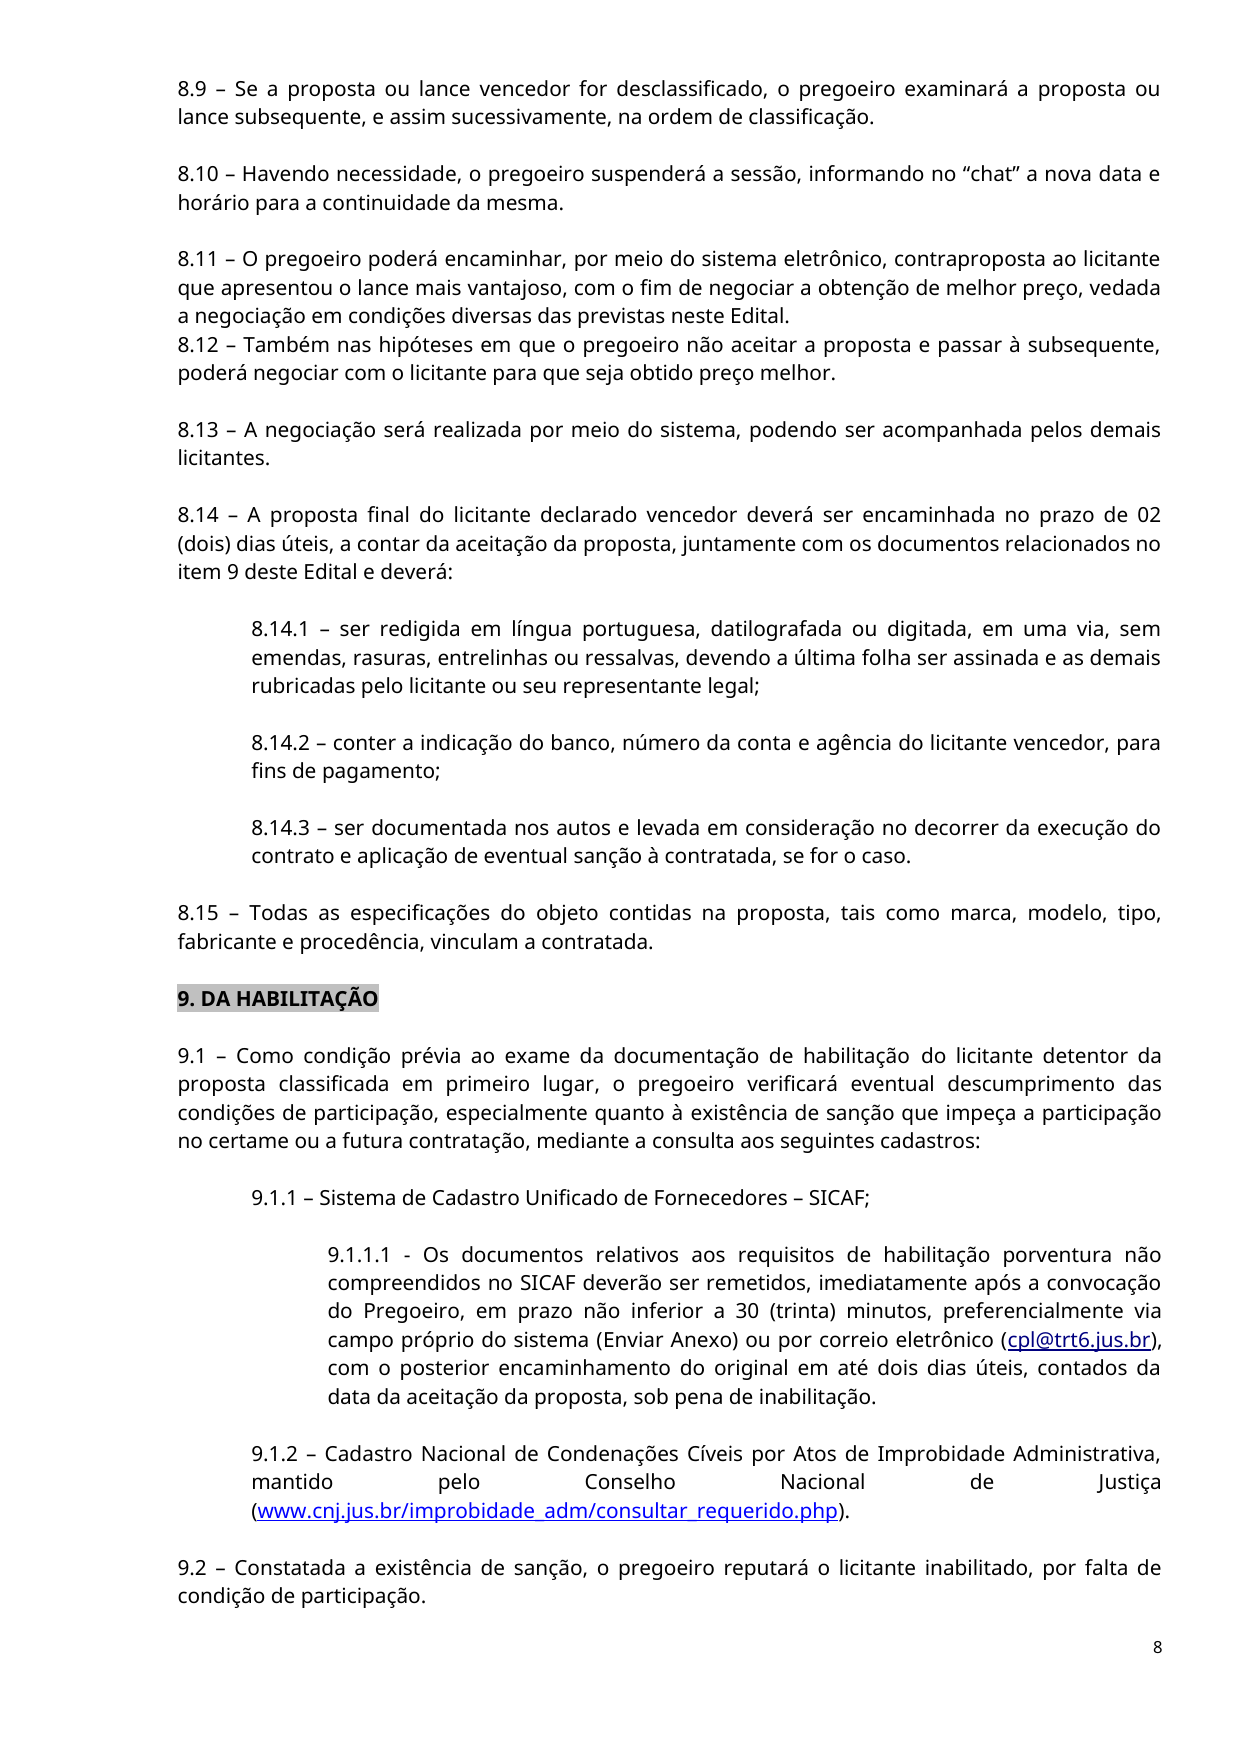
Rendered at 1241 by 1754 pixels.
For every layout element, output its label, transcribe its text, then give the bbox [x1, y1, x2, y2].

list 9.1.2 – Cadastro Nacional de Condenações Cíveis por Atos de Improbidade Administrativa, mantido pelo Conselho Nacional de Justiça (www.cnj.jus.br/improbidade_adm/consultar_requerido.php). [251, 1439, 1162, 1524]
text 8.14.2 – conter a indicação do banco, número da conta e agência do licitante vencedor, para fins de pagamento; [251, 728, 1162, 785]
list 9.2 – Constatada a existência de sanção, o pregoeiro reputará o licitante inabilitado, por falta de condição de participação. [177, 1553, 1162, 1609]
text 9. DA HABILITAÇÃO [177, 984, 1162, 1012]
text 8.10 – Havendo necessidade, o pregoeiro suspenderá a sessão, informando no “chat” a nova data e horário para a continuidade da mesma. [177, 159, 1162, 216]
text 8.14 – A proposta final do licitante declarado vencedor deverá ser encaminhada no prazo de 02 (dois) dias úteis, a contar da aceitação da proposta, juntamente com os documentos relacionados no item 9 deste Edital e deverá: [177, 500, 1162, 586]
text 8.12 – Também nas hipóteses em que o pregoeiro não aceitar a proposta e passar à subsequente, poderá negociar com o licitante para que seja obtido preço melhor. [177, 330, 1162, 387]
text 8.15 – Todas as especificações do objeto contidas na proposta, tais como marca, modelo, tipo, fabricante e procedência, vinculam a contratada. [177, 898, 1162, 955]
text 8.11 – O pregoeiro poderá encaminhar, por meio do sistema eletrônico, contraproposta ao licitante que apresentou o lance mais vantajoso, com o fim de negociar a obtenção de melhor preço, vedada a negociação em condições diversas das previstas neste Edital. [177, 244, 1162, 330]
text 8.14.1 – ser redigida em língua portuguesa, datilografada ou digitada, em uma via, sem emendas, rasuras, entrelinhas ou ressalvas, devendo a última folha ser assinada e as demais rubricadas pelo licitante ou seu representante legal; [251, 614, 1162, 699]
list 9.1.1 – Sistema de Cadastro Unificado de Fornecedores – SICAF; [251, 1183, 1162, 1211]
text 9.1.1.1 - Os documentos relativos aos requisitos de habilitação porventura não compreendidos no SICAF deverão ser remetidos, imediatamente após a convocação do Pregoeiro, em prazo não inferior a 30 (trinta) minutos, preferencialmente via campo próprio do sistema (Enviar Anexo) ou por correio eletrônico (cpl@trt6.jus.br), com o posterior encaminhamento do original em até dois dias úteis, contados da data da aceitação da proposta, sob pena de inabilitação. [327, 1240, 1162, 1410]
list 9.1 – Como condição prévia ao exame da documentação de habilitação do licitante detentor da proposta classificada em primeiro lugar, o pregoeiro verificará eventual descumprimento das condições de participação, especialmente quanto à existência de sanção que impeça a participação no certame ou a futura contratação, mediante a consulta aos seguintes cadastros: [177, 1041, 1162, 1154]
text 8.14.3 – ser documentada nos autos e levada em consideração no decorrer da execução do contrato e aplicação de eventual sanção à contratada, se for o caso. [251, 813, 1162, 870]
text 8.9 – Se a proposta ou lance vencedor for desclassificado, o pregoeiro examinará a proposta ou lance subsequente, e assim sucessivamente, na ordem de classificação. [177, 74, 1162, 131]
text 8.13 – A negociação será realizada por meio do sistema, podendo ser acompanhada pelos demais licitantes. [177, 415, 1162, 472]
